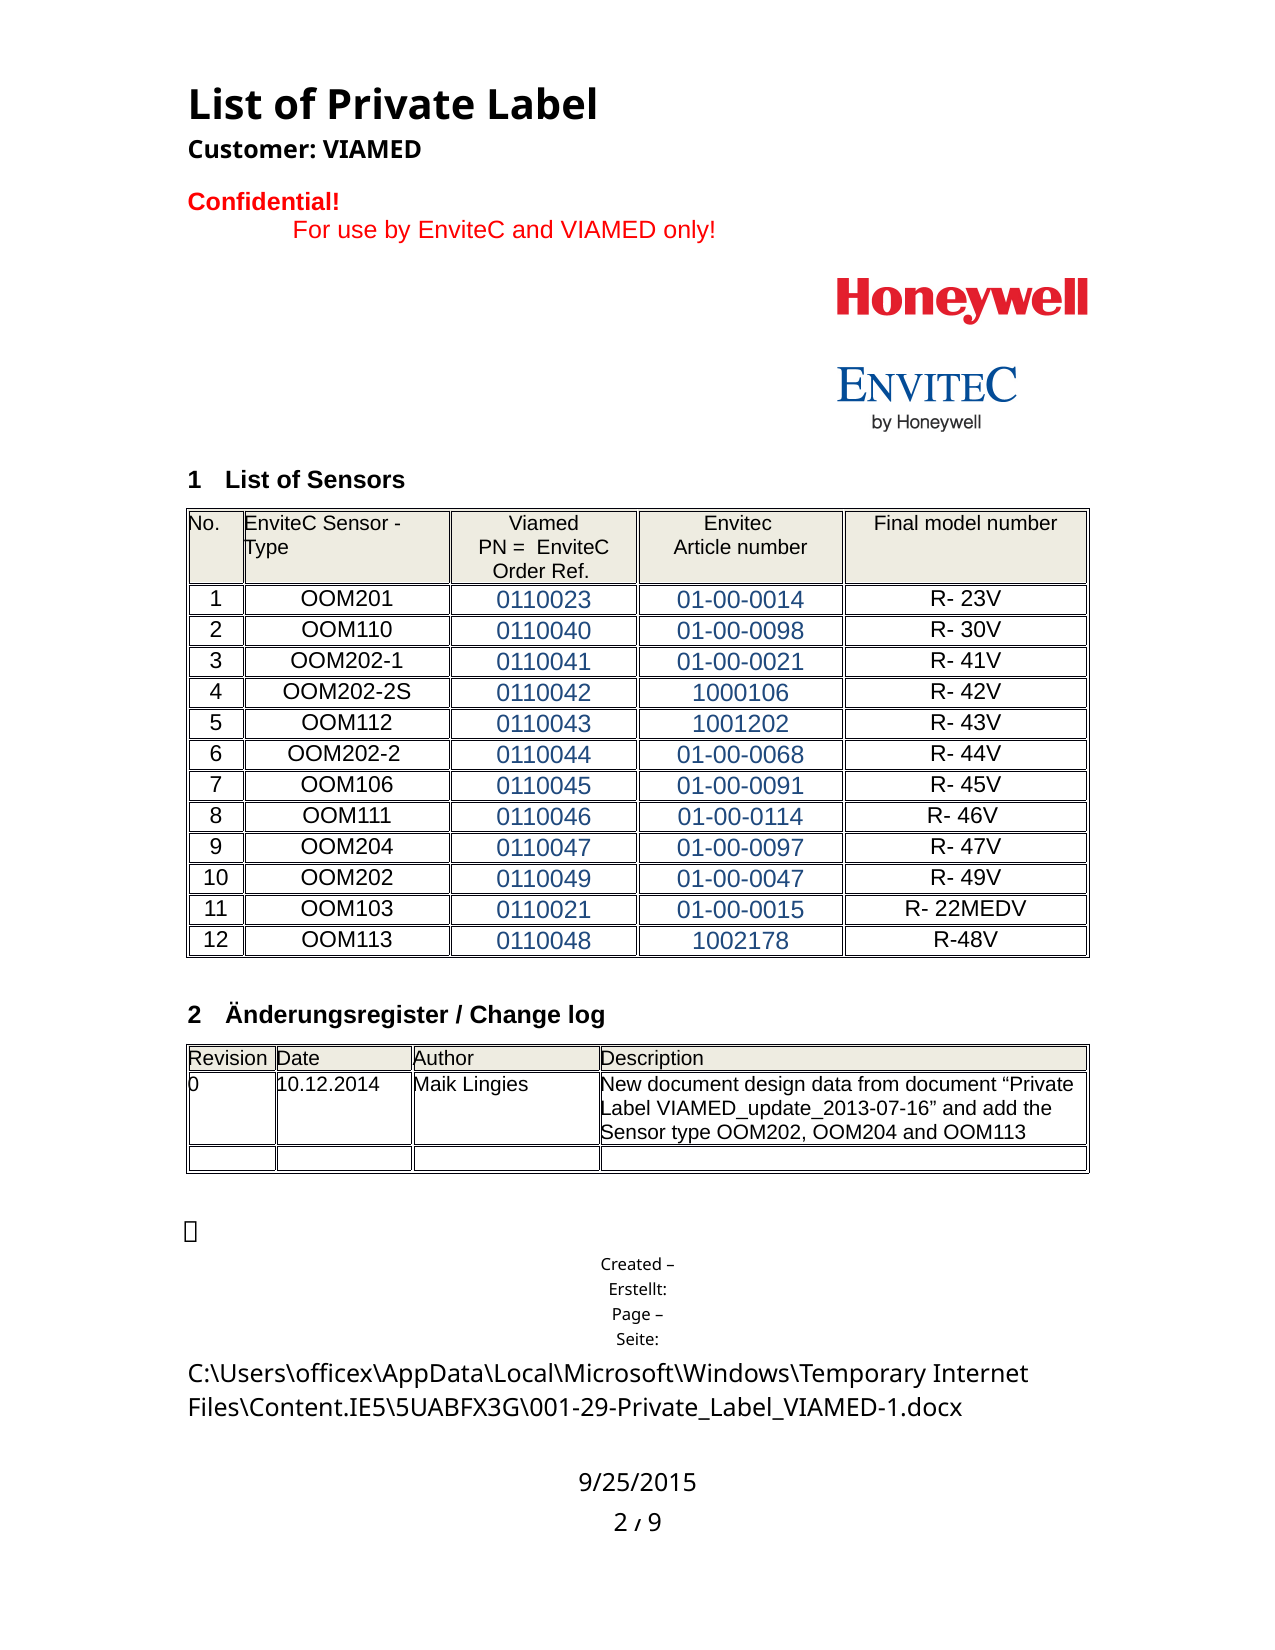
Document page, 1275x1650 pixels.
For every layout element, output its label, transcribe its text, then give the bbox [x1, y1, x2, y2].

table_header Viamed PN = EnviteC Order Ref. [452, 512, 636, 582]
table_cell R- 30V [846, 617, 1086, 644]
table_cell Maik Lingies [415, 1073, 599, 1144]
table_cell OOM204 [246, 834, 449, 862]
table_cell 10.12.2014 [278, 1073, 411, 1144]
subtitle List of Sensors [187, 465, 1087, 494]
table_cell 2 [190, 617, 243, 644]
table_cell [415, 1147, 599, 1170]
table_cell 1000106 [640, 679, 842, 707]
table_cell 01-00-0015 [640, 896, 842, 924]
table_cell OOM103 [246, 896, 449, 924]
table_cell 0110047 [452, 834, 636, 862]
table_cell R- 41V [846, 648, 1086, 676]
table_cell 4 [190, 679, 243, 707]
table_cell R- 23V [846, 586, 1086, 613]
table_cell 10 [190, 865, 243, 893]
table_cell [190, 1147, 275, 1170]
table_cell R- 45V [846, 772, 1086, 800]
table_cell 01-00-0097 [640, 834, 842, 862]
table_cell R- 49V [846, 865, 1086, 893]
subtitle Änderungsregister / Change log [187, 1000, 1087, 1029]
table_cell 0110021 [452, 896, 636, 924]
table_header Revision [190, 1047, 275, 1070]
table_cell R- 22MEDV [846, 896, 1086, 924]
table_header Final model number [846, 512, 1086, 582]
table_cell OOM202-1 [246, 648, 449, 676]
table_cell 12 [190, 927, 243, 955]
table_cell R- 47V [846, 834, 1086, 862]
table_header Date [278, 1047, 411, 1070]
table_cell 0110043 [452, 710, 636, 738]
table_cell OOM202-2S [246, 679, 449, 707]
table_cell R- 46V [846, 803, 1086, 831]
table_cell OOM106 [246, 772, 449, 800]
table_cell 0110042 [452, 679, 636, 707]
table_cell 01-00-0091 [640, 772, 842, 800]
table_cell 11 [190, 896, 243, 924]
table_cell 1001202 [640, 710, 842, 738]
table_cell OOM111 [246, 803, 449, 831]
table_cell 7 [190, 772, 243, 800]
table_cell 01-00-0068 [640, 741, 842, 769]
picture [837, 278, 1088, 432]
table_cell 0110046 [452, 803, 636, 831]
table_cell 6 [190, 741, 243, 769]
table_cell [602, 1147, 1086, 1170]
table_header No. [190, 512, 243, 582]
table_cell 01-00-0047 [640, 865, 842, 893]
table_header EnviteC Sensor - Type [246, 512, 449, 582]
table_cell OOM110 [246, 617, 449, 644]
table_cell OOM202 [246, 865, 449, 893]
table_cell 0 [190, 1073, 275, 1144]
table_cell 01-00-0014 [640, 586, 842, 613]
table_cell 0110040 [452, 617, 636, 644]
table_cell R- 43V [846, 710, 1086, 738]
table_cell 01-00-0114 [640, 803, 842, 831]
table_header Author [415, 1047, 599, 1070]
table_cell OOM202-2 [246, 741, 449, 769]
table_cell OOM201 [246, 586, 449, 613]
table_cell 5 [190, 710, 243, 738]
table_cell 8 [190, 803, 243, 831]
table_cell 0110023 [452, 586, 636, 613]
table_cell OOM112 [246, 710, 449, 738]
table_cell 01-00-0021 [640, 648, 842, 676]
table_header Description [602, 1047, 1086, 1070]
table_cell 1 [190, 586, 243, 613]
table_cell 01-00-0098 [640, 617, 842, 644]
table_cell 0110048 [452, 927, 636, 955]
table_header Envitec Article number [640, 512, 842, 582]
table_cell 0110041 [452, 648, 636, 676]
table_cell R- 44V [846, 741, 1086, 769]
table_cell R-48V [846, 927, 1086, 955]
table_cell New document design data from document “Private Label VIAMED_update_2013-07-16” and add the Sensor type OOM202, OOM204 and OOM113 [602, 1073, 1086, 1144]
table_cell R- 42V [846, 679, 1086, 707]
table_cell 3 [190, 648, 243, 676]
table_cell 0110044 [452, 741, 636, 769]
table_cell OOM113 [246, 927, 449, 955]
table_cell 0110045 [452, 772, 636, 800]
table_cell [278, 1147, 411, 1170]
table_cell 1002178 [640, 927, 842, 955]
table_cell 0110049 [452, 865, 636, 893]
table_cell 9 [190, 834, 243, 862]
